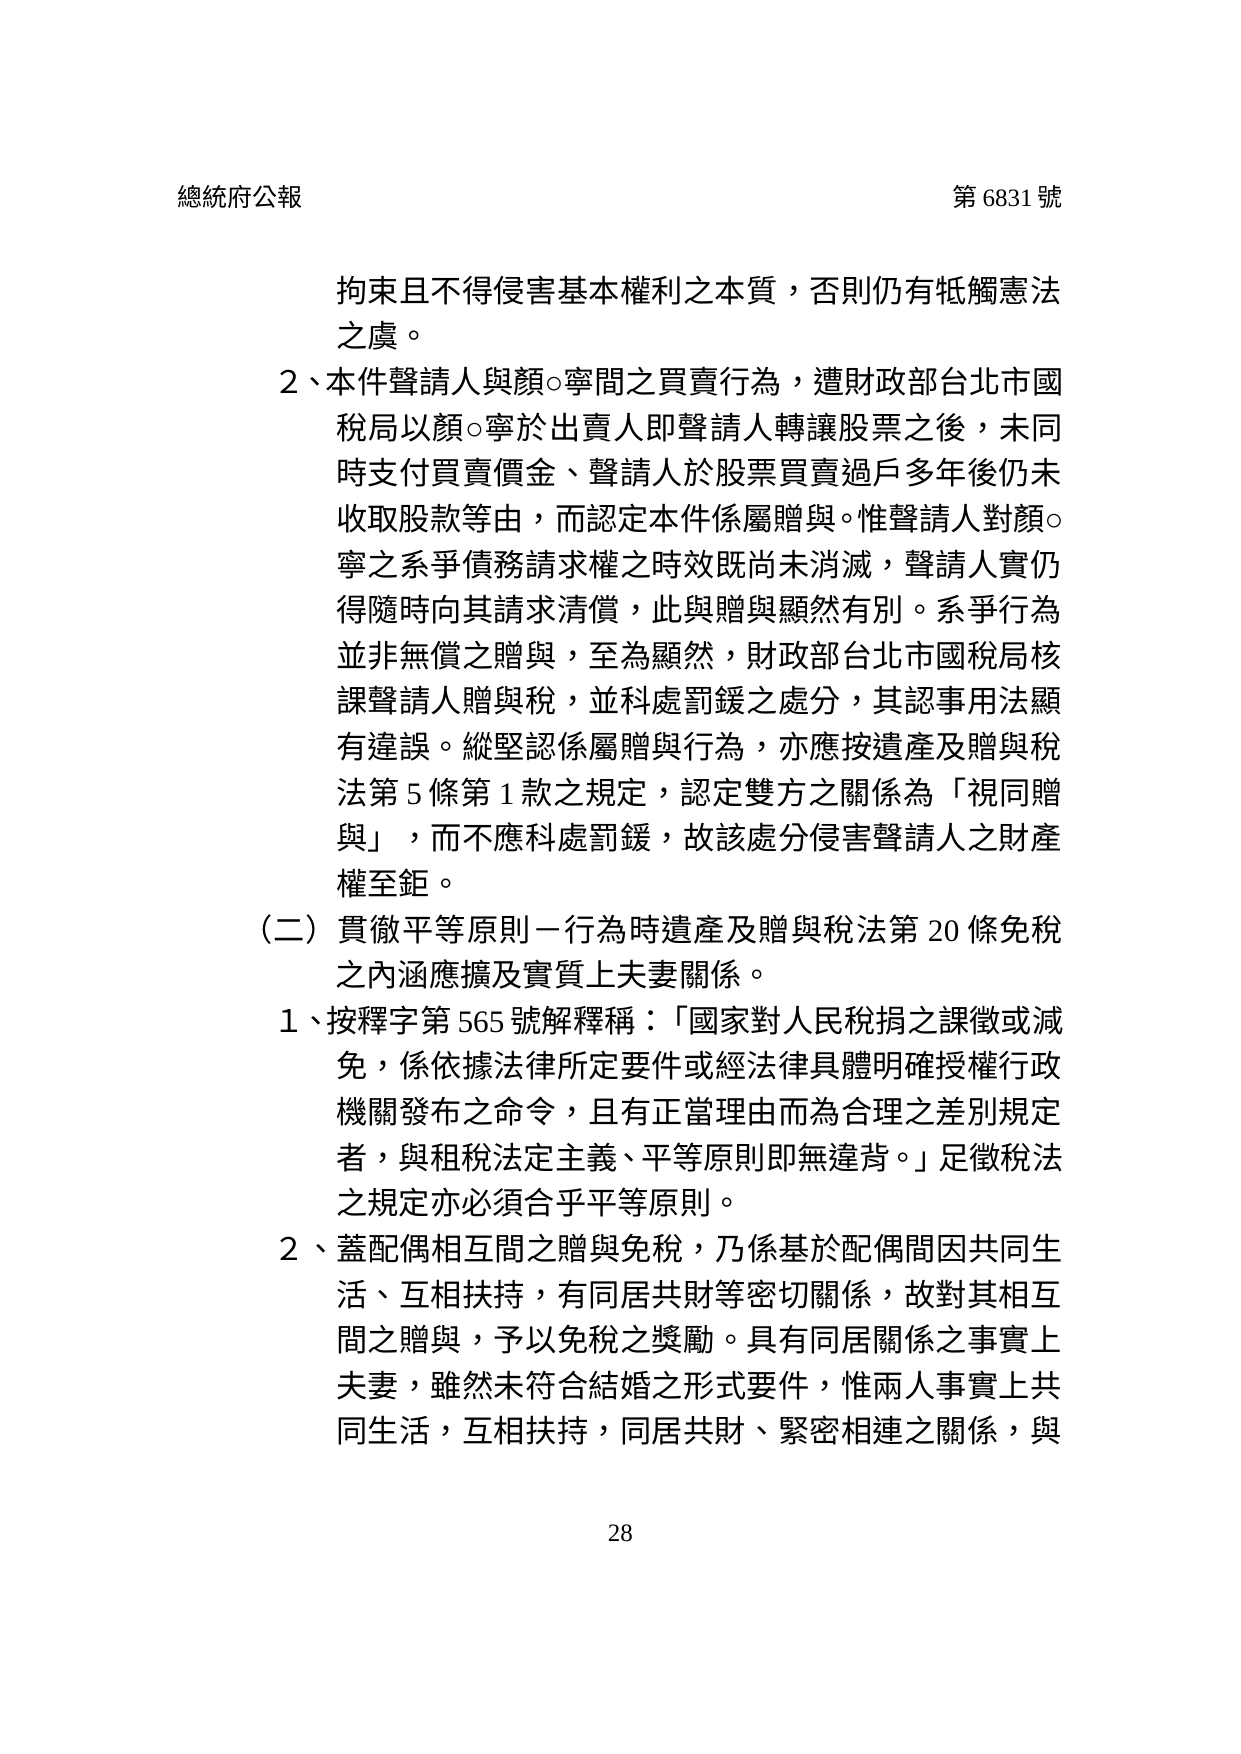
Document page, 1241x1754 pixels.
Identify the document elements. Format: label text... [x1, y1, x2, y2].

text （二）貫徹平等原則－行為時遺產及贈與稅法第20條免稅之內涵應擴及實質上夫妻關係。 [241, 904, 1063, 996]
text ２、蓋配偶相互間之贈與免稅，乃係基於配偶間因共同生活、互相扶持，有同居共財等密切關係，故對其相互間之贈與，予以免稅之獎勵。具有同居關係之事實上夫妻，雖然未符合結婚之形式要件，惟兩人事實上共同生活，互相扶持，同居共財、緊密相連之關係，與 [273, 1224, 1063, 1452]
text １、按釋字第565號解釋稱：「國家對人民稅捐之課徵或減免，係依據法律所定要件或經法律具體明確授權行政機關發布之命令，且有正當理由而為合理之差別規定者，與租稅法定主義、平等原則即無違背。」足徵稅法之規定亦必須合乎平等原則。 [273, 996, 1063, 1224]
text ２、本件聲請人與顏○寧間之買賣行為，遭財政部台北市國稅局以顏○寧於出賣人即聲請人轉讓股票之後，未同時支付買賣價金、聲請人於股票買賣過戶多年後仍未收取股款等由，而認定本件係屬贈與。惟聲請人對顏○寧之系爭債務請求權之時效既尚未消滅，聲請人實仍得隨時向其請求清償，此與贈與顯然有別。系爭行為並非無償之贈與，至為顯然，財政部台北市國稅局核課聲請人贈與稅，並科處罰鍰之處分，其認事用法顯有違誤。縱堅認係屬贈與行為，亦應按遺產及贈與稅法第5條第1款之規定，認定雙方之關係為「視同贈與」，而不應科處罰鍰，故該處分侵害聲請人之財產權至鉅。 [273, 357, 1063, 904]
text １、依我國憲法要求，各種國家行為須受憲法支配，特別應受基本權之拘束。納稅為人民最主要之義務，故國家對於租稅徵收，一方面須受國會保留之限制，另一方面須受基本權保障之限制。顯見憲法關於人民基本權利之保障，不僅具有拘束國家公權力行使之效力，並且消極上具有避免公權力不當之干預與侵害，而構成國家公權力行使之界限，此即所謂基本權利之防禦性功能。此觀 鈞院釋字第400號解檡謂：「憲法第十五條關於人民財產權應予保障之規定，旨在確保個人依財產之存續狀態行使其自由使用、收益及處分權能，並免於遭受公權力或第三人之侵害，俾能實現個人自由、發展人格及維護尊嚴」，業已闡明在案。從而，國家課稅權力之行使，自無例外，亦應受到基本權利之拘束且不得侵害基本權利之本質，否則仍有牴觸憲法之虞。 [273, 266, 1063, 357]
